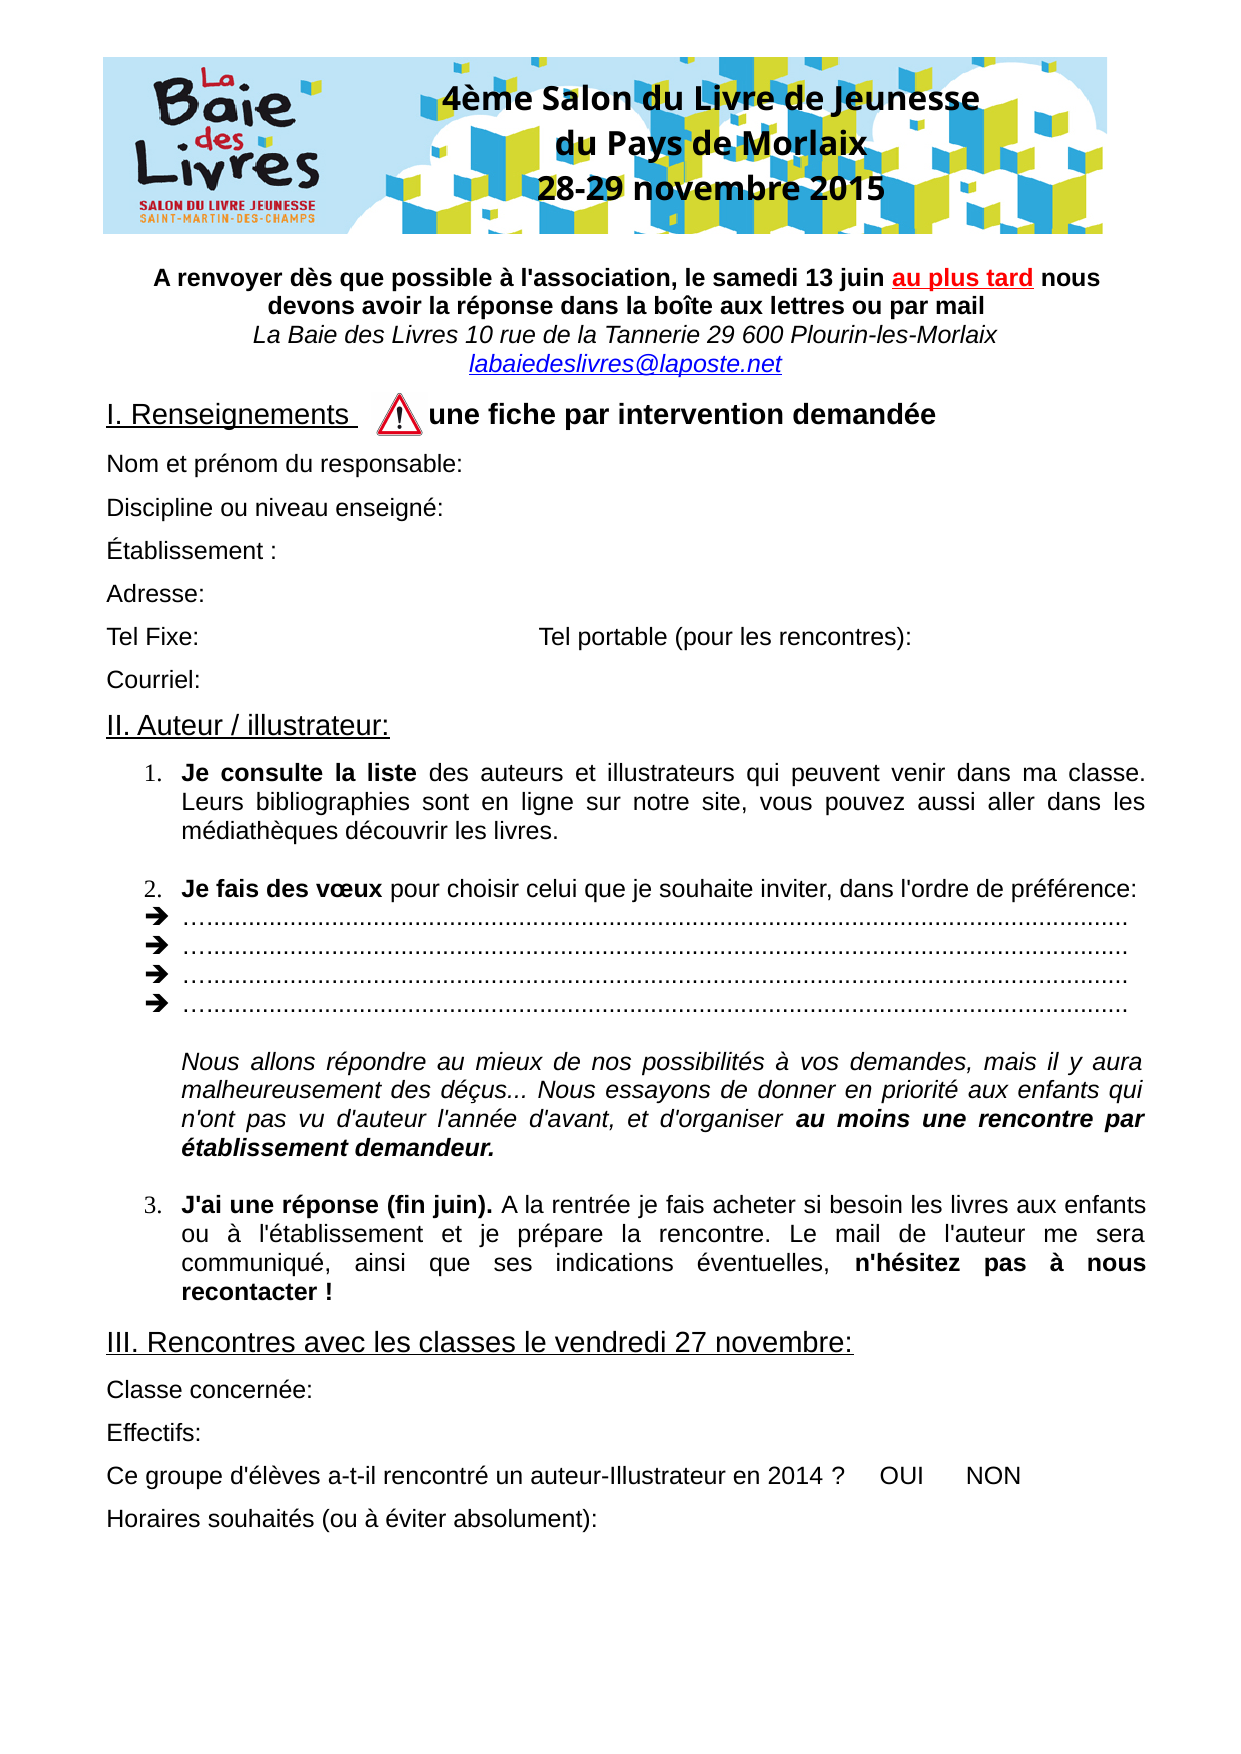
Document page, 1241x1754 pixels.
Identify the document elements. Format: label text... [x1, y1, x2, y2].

text A renvoyer dès que possible à l'association, le samedi 13 juin au plus tard nous devons avoir la réponse dans la boîte aux lettres ou par mail [106, 262, 1147, 320]
text Courriel: [106, 665, 1147, 694]
text Nom et prénom du responsable: [106, 449, 1147, 478]
list …..................................................................................................................................... [144, 960, 1147, 989]
text II. Auteur / illustrateur: [106, 708, 1147, 742]
text I. Renseignements [106, 397, 370, 430]
text Horaires souhaités (ou à éviter absolument): [106, 1504, 1147, 1533]
text Tel Fixe: Tel portable (pour les rencontres): [106, 622, 1147, 651]
picture [370, 392, 428, 436]
list …..................................................................................................................................... [144, 902, 1147, 931]
list Nous allons répondre au mieux de nos possibilités à vos demandes, mais il y aura malheureusement des déçus... Nous essayons de donner en priorité aux enfants qui n'ont pas vu d'auteur l'année d'avant, et d'organiser au moins une rencontre par établissement demandeur. [144, 1047, 1147, 1162]
list …..................................................................................................................................... [144, 989, 1147, 1018]
text une fiche par intervention demandée [428, 397, 1147, 430]
list …..................................................................................................................................... [144, 931, 1147, 960]
text Ce groupe d'élèves a-t-il rencontré un auteur-Illustrateur en 2014 ? OUI NON [106, 1461, 1147, 1490]
text Établissement : [106, 536, 1147, 564]
list J'ai une réponse (fin juin). A la rentrée je fais acheter si besoin les livres aux enfants ou à l'établissement et je prépare la rencontre. Le mail de l'auteur me sera communiqué, ainsi que ses indications éventuelles, n'hésitez pas à nous recontacter ! [144, 1190, 1147, 1305]
list Je consulte la liste des auteurs et illustrateurs qui peuvent venir dans ma classe. Leurs bibliographies sont en ligne sur notre site, vous pouvez aussi aller dans les médiathèques découvrir les livres. [144, 758, 1147, 845]
text Classe concernée: [106, 1375, 1147, 1404]
text Discipline ou niveau enseigné: [106, 492, 1147, 521]
picture [103, 57, 1108, 234]
text La Baie des Livres 10 rue de la Tannerie 29 600 Plourin-les-Morlaix labaiedeslivres@laposte.net [106, 320, 1147, 377]
text Adresse: [106, 579, 1147, 607]
list Je fais des vœux pour choisir celui que je souhaite inviter, dans l'ordre de préférence: [144, 873, 1147, 902]
text Effectifs: [106, 1418, 1147, 1447]
text III. Rencontres avec les classes le vendredi 27 novembre: [106, 1324, 1147, 1358]
